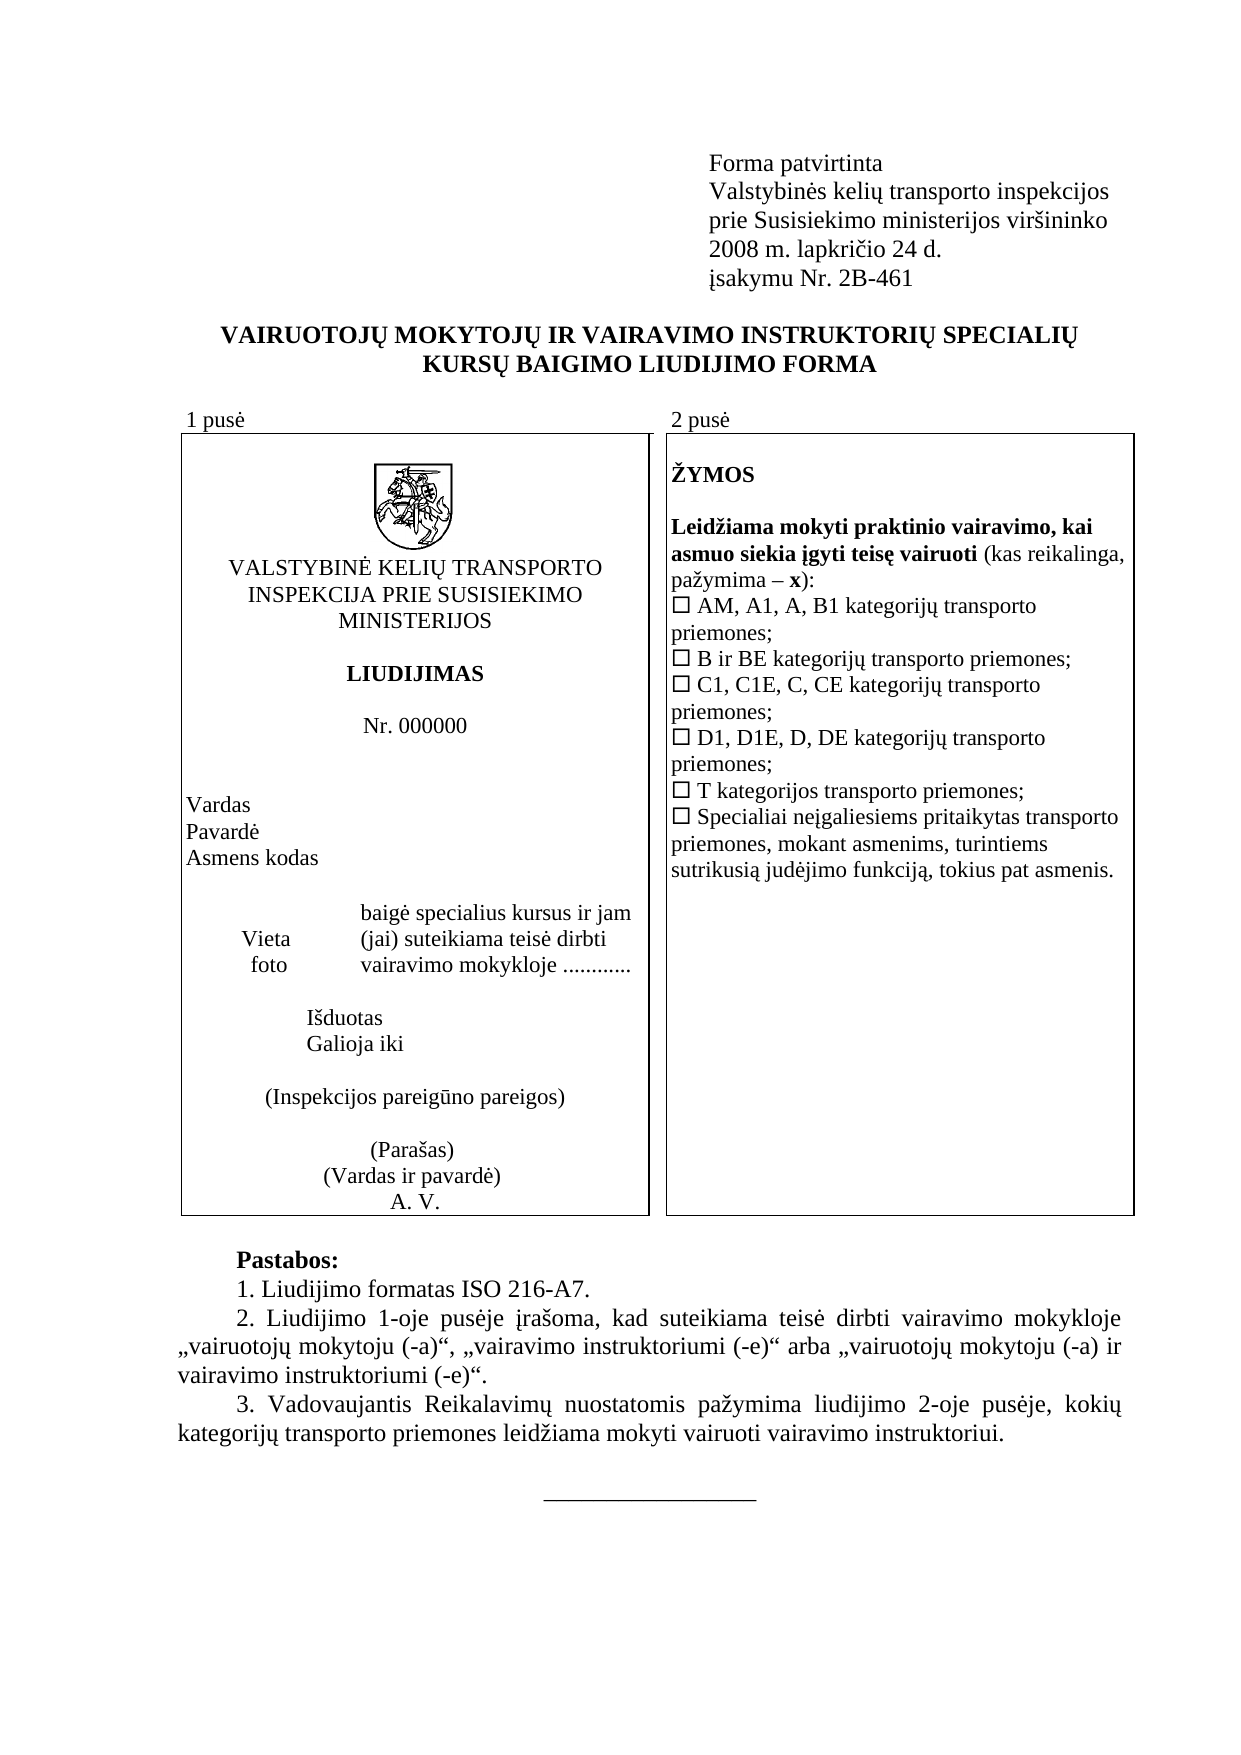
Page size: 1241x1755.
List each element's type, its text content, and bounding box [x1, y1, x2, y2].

text prie Susisiekimo ministerijos viršininko [177, 205, 1122, 234]
text 3. Vadovaujantis Reikalavimų nuostatomis pažymima liudijimo 2-oje pusėje, kokių kategorijų transporto priemones leidžiama mokyti vairuoti vairavimo instruktoriui. [177, 1389, 1122, 1446]
text įsakymu Nr. 2B-461 [177, 263, 1122, 291]
text Valstybinės kelių transporto inspekcijos [177, 176, 1122, 205]
table_cell [182, 434, 648, 553]
table_cell (Inspekcijos pareigūno pareigos) (Parašas) (Vardas ir pavardė) A. V. [182, 1083, 648, 1215]
text Forma patvirtinta [177, 148, 1122, 176]
table_cell VALSTYBINĖ KELIŲ TRANSPORTO INSPEKCIJA PRIE SUSISIEKIMO MINISTERIJOS LIUDIJIMAS Nr. 000000 Vardas Pavardė Asmens kodas [182, 553, 648, 897]
table_cell Išduotas Galioja iki [182, 978, 648, 1083]
table_cell [650, 553, 666, 897]
table_cell baigė specialius kursus ir jam (jai) suteikiama teisė dirbti vairavimo mokykloje ............ [356, 897, 648, 978]
text _________________ [177, 1475, 1122, 1504]
text 2008 m. lapkričio 24 d. [177, 234, 1122, 263]
table_cell [650, 1083, 666, 1215]
table_cell ŽYMOS Leidžiama mokyti praktinio vairavimo, kai asmuo siekia įgyti teisę vairuoti (kas reikalinga, pažymima – x): [] AM, A1, A, B1 kategorijų transporto priemones; [] B ir BE kategorijų transporto priemones; [] C1, C1E, C, CE kategorijų transporto priemones; [] D1, D1E, D, DE kategorijų transporto priemones; [] T kategorijos transporto priemones; [] Specialiai neįgaliesiems pritaikytas transporto priemones, mokant asmenims, turintiems sutrikusią judėjimo funkciją, tokius pat asmenis. [667, 434, 1133, 978]
text Pastabos: [177, 1245, 1122, 1274]
text 2. Liudijimo 1-oje pusėje įrašoma, kad suteikiama teisė dirbti vairavimo mokykloje „vairuotojų mokytoju (-a)“, „vairavimo instruktoriumi (-e)“ arba „vairuotojų mokytoju (-a) ir vairavimo instruktoriumi (-e)“. [177, 1303, 1122, 1389]
table_header 1 pusė [181, 406, 653, 433]
table_cell [667, 1083, 1133, 1215]
table_cell [650, 897, 666, 978]
table_cell Vieta foto [182, 897, 356, 978]
table_cell [650, 978, 666, 1083]
table_header 2 pusė [667, 406, 1134, 433]
table_header [654, 406, 667, 433]
text 1. Liudijimo formatas ISO 216-A7. [177, 1274, 1122, 1303]
table_cell [650, 433, 666, 553]
table_cell [667, 978, 1133, 1083]
text VAIRUOTOJŲ MOKYTOJŲ IR VAIRAVIMO INSTRUKTORIŲ SPECIALIŲ KURSŲ BAIGIMO LIUDIJIMO FORMA [177, 320, 1122, 378]
